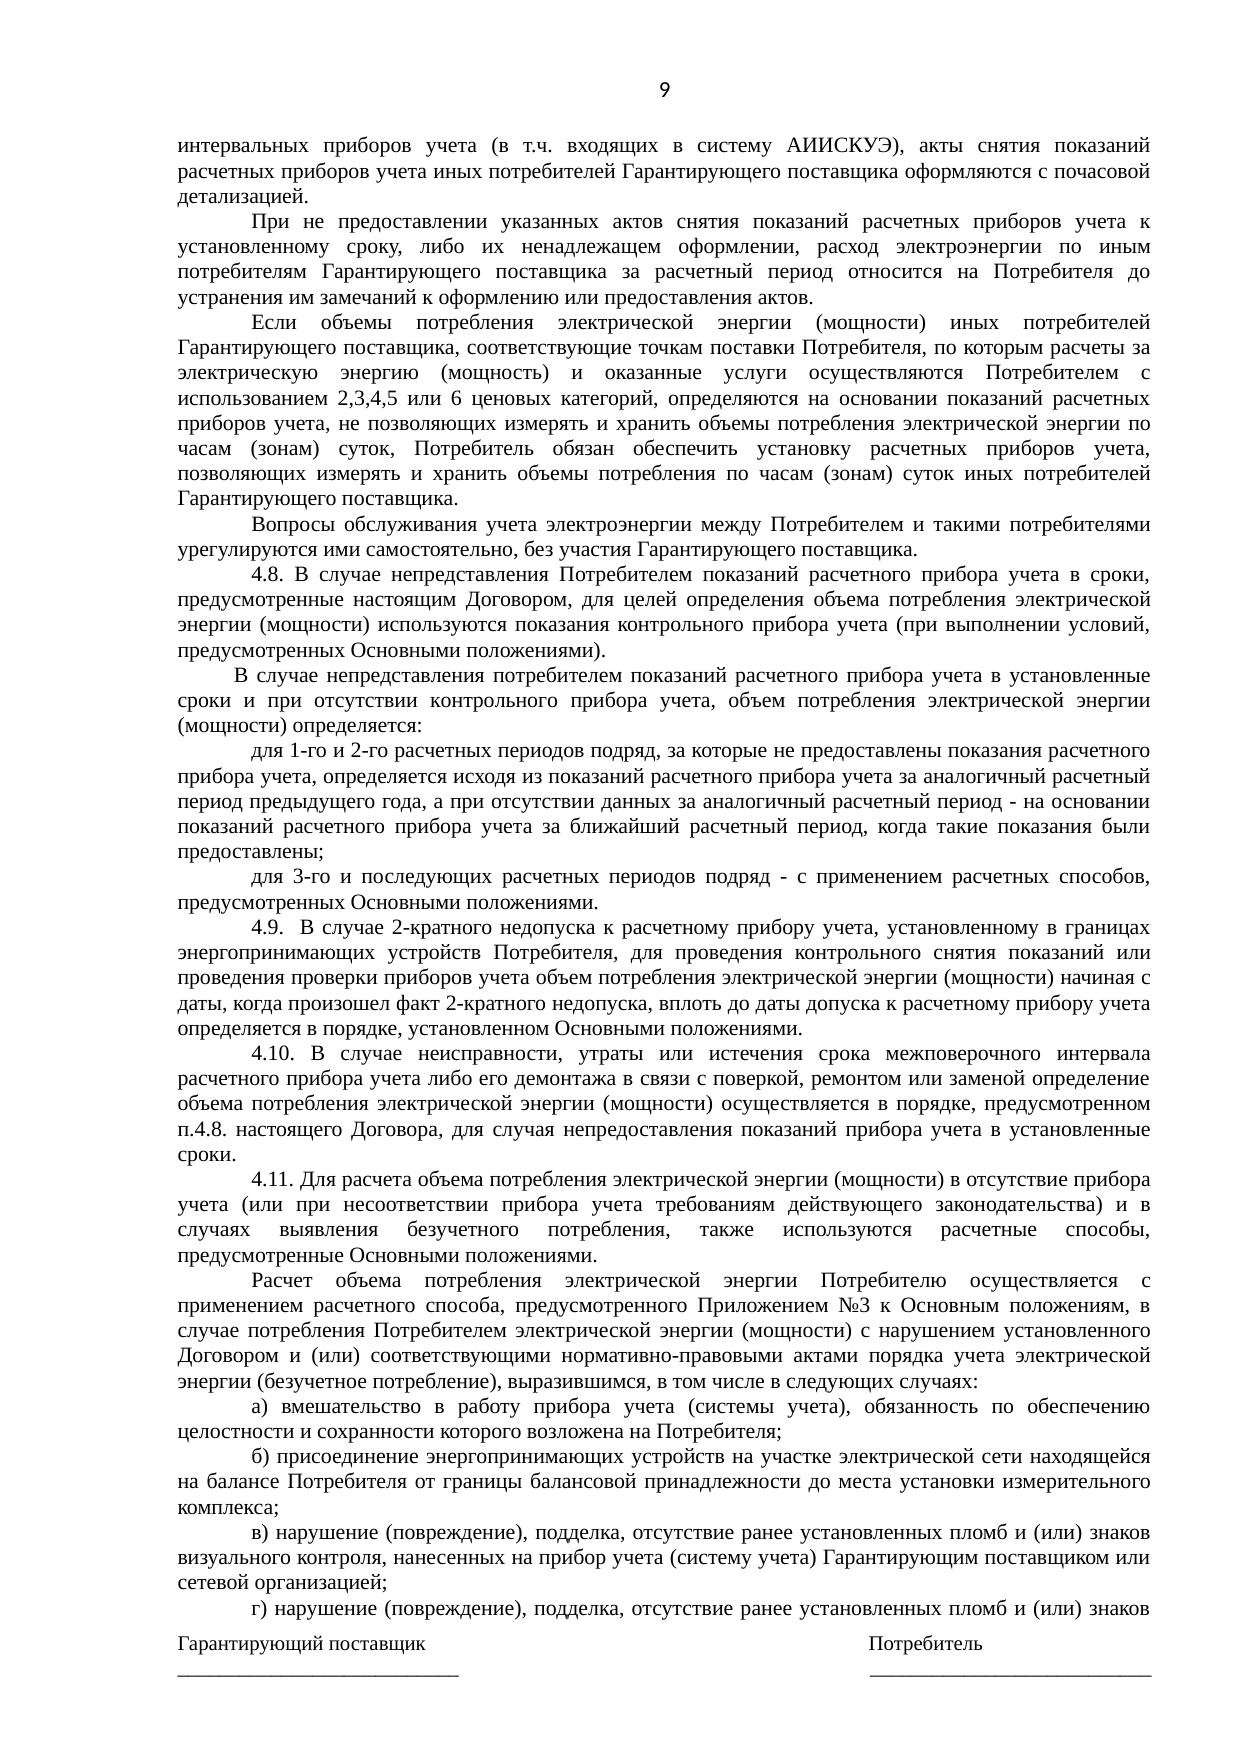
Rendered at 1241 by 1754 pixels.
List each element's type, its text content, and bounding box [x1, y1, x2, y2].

text В случае непредставления потребителем показаний расчетного прибора учета в установленные сроки и при отсутствии контрольного прибора учета, объем потребления электрической энергии (мощности) определяется: [177, 662, 1152, 737]
text 4.10. В случае неисправности, утраты или истечения срока межповерочного интервала расчетного прибора учета либо его демонтажа в связи с поверкой, ремонтом или заменой определение объема потребления электрической энергии (мощности) осуществляется в порядке, предусмотренном п.4.8. настоящего Договора, для случая непредоставления показаний прибора учета в установленные сроки. [177, 1040, 1152, 1166]
text 4.8. В случае непредставления Потребителем показаний расчетного прибора учета в сроки, предусмотренные настоящим Договором, для целей определения объема потребления электрической энергии (мощности) используются показания контрольного прибора учета (при выполнении условий, предусмотренных Основными положениями). [177, 561, 1152, 662]
text Если объемы потребления электрической энергии (мощности) иных потребителей Гарантирующего поставщика, соответствующие точкам поставки Потребителя, по которым расчеты за электрическую энергию (мощность) и оказанные услуги осуществляются Потребителем с использованием 2,3,4,5 или 6 ценовых категорий, определяются на основании показаний расчетных приборов учета, не позволяющих измерять и хранить объемы потребления электрической энергии по часам (зонам) суток, Потребитель обязан обеспечить установку расчетных приборов учета, позволяющих измерять и хранить объемы потребления по часам (зонам) суток иных потребителей Гарантирующего поставщика. [177, 309, 1152, 511]
text Расчет объема потребления электрической энергии Потребителю осуществляется с применением расчетного способа, предусмотренного Приложением №3 к Основным положениям, в случае потребления Потребителем электрической энергии (мощности) с нарушением установленного Договором и (или) соответствующими нормативно-правовыми актами порядка учета электрической энергии (безучетное потребление), выразившимся, в том числе в следующих случаях: [177, 1267, 1152, 1393]
text в) нарушение (повреждение), подделка, отсутствие ранее установленных пломб и (или) знаков визуального контроля, нанесенных на прибор учета (систему учета) Гарантирующим поставщиком или сетевой организацией; [177, 1519, 1152, 1594]
text для 3-го и последующих расчетных периодов подряд - с применением расчетных способов, предусмотренных Основными положениями. [177, 863, 1152, 914]
text г) нарушение (повреждение), подделка, отсутствие ранее установленных пломб и (или) знаков [177, 1594, 1152, 1620]
text а) вмешательство в работу прибора учета (системы учета), обязанность по обеспечению целостности и сохранности которого возложена на Потребителя; [177, 1393, 1152, 1443]
text интервальных приборов учета (в т.ч. входящих в систему АИИСКУЭ), акты снятия показаний расчетных приборов учета иных потребителей Гарантирующего поставщика оформляются с почасовой детализацией. [177, 132, 1152, 208]
text При не предоставлении указанных актов снятия показаний расчетных приборов учета к установленному сроку, либо их ненадлежащем оформлении, расход электроэнергии по иным потребителям Гарантирующего поставщика за расчетный период относится на Потребителя до устранения им замечаний к оформлению или предоставления актов. [177, 208, 1152, 309]
text б) присоединение энергопринимающих устройств на участке электрической сети находящейся на балансе Потребителя от границы балансовой принадлежности до места установки измерительного комплекса; [177, 1443, 1152, 1519]
text 4.11. Для расчета объема потребления электрической энергии (мощности) в отсутствие прибора учета (или при несоответствии прибора учета требованиям действующего законодательства) и в случаях выявления безучетного потребления, также используются расчетные способы, предусмотренные Основными положениями. [177, 1166, 1152, 1267]
text для 1-го и 2-го расчетных периодов подряд, за которые не предоставлены показания расчетного прибора учета, определяется исходя из показаний расчетного прибора учета за аналогичный расчетный период предыдущего года, а при отсутствии данных за аналогичный расчетный период - на основании показаний расчетного прибора учета за ближайший расчетный период, когда такие показания были предоставлены; [177, 737, 1152, 863]
text Вопросы обслуживания учета электроэнергии между Потребителем и такими потребителями урегулируются ими самостоятельно, без участия Гарантирующего поставщика. [177, 511, 1152, 561]
text 4.9. В случае 2-кратного недопуска к расчетному прибору учета, установленному в границах энергопринимающих устройств Потребителя, для проведения контрольного снятия показаний или проведения проверки приборов учета объем потребления электрической энергии (мощности) начиная с даты, когда произошел факт 2-кратного недопуска, вплоть до даты допуска к расчетному прибору учета определяется в порядке, установленном Основными положениями. [177, 914, 1152, 1040]
